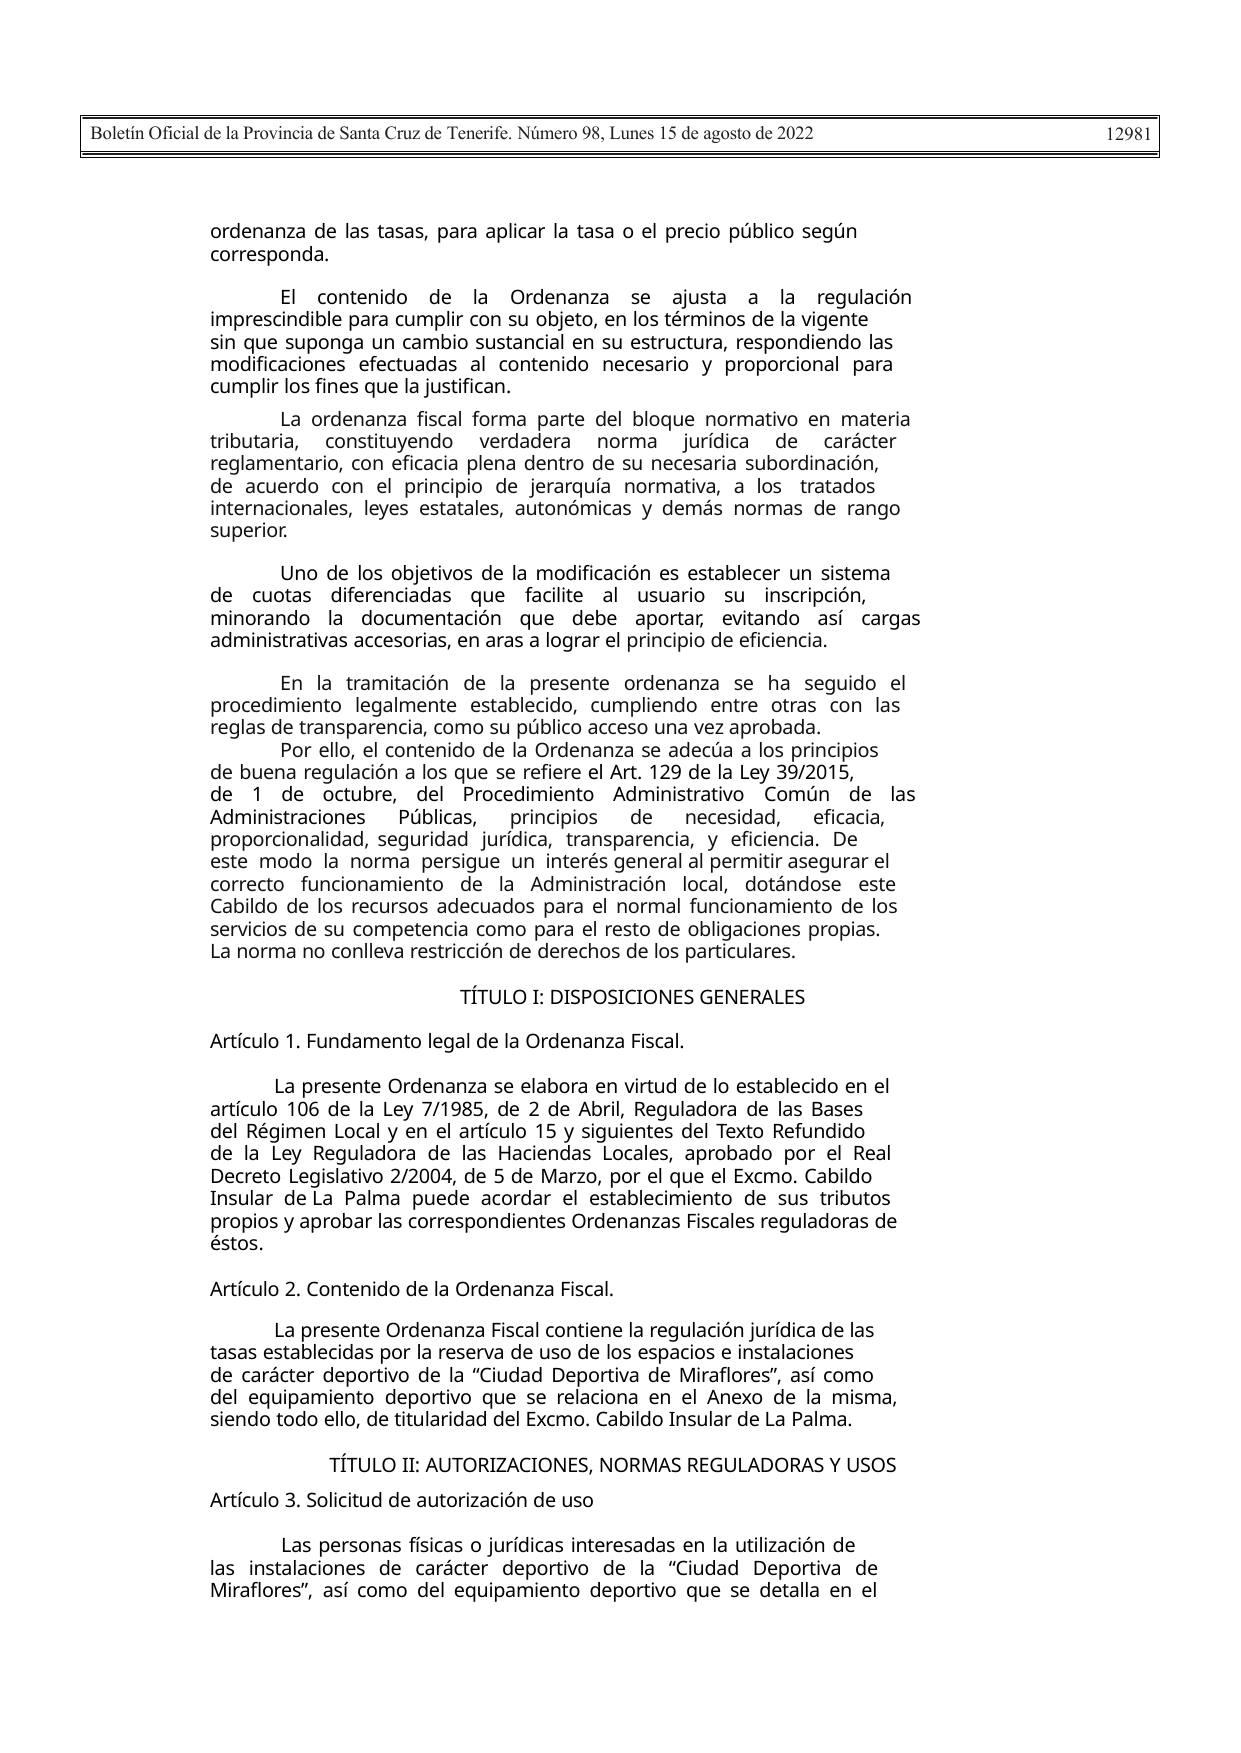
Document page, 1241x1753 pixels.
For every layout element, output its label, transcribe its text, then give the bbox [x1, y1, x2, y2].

text corresponda. [210, 243, 1077, 266]
text ordenanza de las tasas, para aplicar la tasa o el precio público según [210, 221, 1077, 243]
text este modo la norma persigue un interés general al permitir asegurar el [210, 851, 1077, 873]
text reglamentario, con eficacia plena dentro de su necesaria subordinación, [210, 453, 1077, 475]
text de la Ley Reguladora de las Haciendas Locales, aprobado por el Real [210, 1143, 1077, 1165]
text La norma no conlleva restricción de derechos de los particulares. [210, 941, 1077, 963]
text administrativas accesorias, en aras a lograr el principio de eficiencia. [210, 630, 1077, 652]
text Cabildo de los recursos adecuados para el normal funcionamiento de los [210, 896, 1077, 918]
picture [81, 116, 1159, 151]
text procedimiento legalmente establecido, cumpliendo entre otras con las [210, 694, 1077, 717]
text del Régimen Local y en el artículo 15 y siguientes del Texto Refundido [210, 1121, 1077, 1143]
text Artículo 3. Solicitud de autorización de uso [210, 1490, 957, 1512]
text Boletín Oficial de la Provincia de Santa Cruz de Tenerife. Número 98, Lunes 15 de agosto de 2022 [90, 123, 839, 144]
text TÍTULO II: AUTORIZACIONES, NORMAS REGULADORAS Y USOS [329, 1454, 957, 1477]
text Decreto Legislativo 2/2004, de 5 de Marzo, por el que el Excmo. Cabildo [210, 1165, 1077, 1188]
text modificaciones efectuadas al contenido necesario y proporcional para [210, 354, 1077, 376]
text Miraflores”, así como del equipamiento deportivo que se detalla en el [209, 1580, 1077, 1602]
text superior. [210, 520, 1077, 542]
text sin que suponga un cambio sustancial en su estructura, respondiendo las [210, 331, 1077, 354]
text del equipamiento deportivo que se relaciona en el Anexo de la misma, [210, 1387, 1077, 1409]
text correcto funcionamiento de la Administración local, dotándose este [210, 874, 1077, 896]
text Insular de La Palma puede acordar el establecimiento de sus tributos [210, 1188, 1077, 1210]
text El contenido de la Ordenanza se ajusta a la regulación [280, 287, 1077, 309]
text servicios de su competencia como para el resto de obligaciones propias. [210, 918, 1077, 941]
picture [81, 152, 1159, 157]
text internacionales, leyes estatales, autonómicas y demás normas de rango [210, 498, 1077, 520]
text imprescindible para cumplir con su objeto, en los términos de la vigente [210, 309, 1077, 331]
text las instalaciones de carácter deportivo de la “Ciudad Deportiva de [209, 1557, 1077, 1580]
text La presente Ordenanza Fiscal contiene la regulación jurídica de las [274, 1319, 1077, 1342]
text La ordenanza fiscal forma parte del bloque normativo en materia [280, 408, 1077, 430]
text En la tramitación de la presente ordenanza se ha seguido el [280, 672, 1077, 694]
text proporcionalidad, seguridad jurídica, transparencia, y eficiencia. De [210, 829, 1077, 851]
text minorando la documentación que debe aportar, evitando así cargas [210, 607, 1077, 630]
text propios y aprobar las correspondientes Ordenanzas Fiscales reguladoras de [210, 1210, 1077, 1232]
text tasas establecidas por la reserva de uso de los espacios e instalaciones [210, 1342, 1077, 1364]
text siendo todo ello, de titularidad del Excmo. Cabildo Insular de La Palma. [210, 1409, 1077, 1431]
text Uno de los objetivos de la modificación es establecer un sistema [280, 563, 1077, 585]
text cumplir los fines que la justifican. [210, 376, 1077, 398]
text Artículo 2. Contenido de la Ordenanza Fiscal. [210, 1278, 752, 1301]
text artículo 106 de la Ley 7/1985, de 2 de Abril, Reguladora de las Bases [210, 1098, 1077, 1121]
text Administraciones Públicas, principios de necesidad, eficacia, [210, 806, 1077, 829]
text Las personas físicas o jurídicas interesadas en la utilización de [281, 1535, 1077, 1557]
text de buena regulación a los que se refiere el Art. 129 de la Ley 39/2015, [210, 762, 1077, 784]
text 12981 [1105, 123, 1177, 144]
text Artículo 1. Fundamento legal de la Ordenanza Fiscal. [210, 1031, 833, 1053]
text Por ello, el contenido de la Ordenanza se adecúa a los principios [280, 739, 1077, 762]
text tributaria, constituyendo verdadera norma jurídica de carácter [210, 431, 1077, 453]
text La presente Ordenanza se elabora en virtud de lo establecido en el [274, 1076, 1077, 1098]
text de acuerdo con el principio de jerarquía normativa, a los tratados [210, 475, 1077, 498]
text TÍTULO I: DISPOSICIONES GENERALES [460, 986, 867, 1008]
text de carácter deportivo de la “Ciudad Deportiva de Miraflores”, así como [210, 1364, 1077, 1386]
text de 1 de octubre, del Procedimiento Administrativo Común de las [210, 784, 1077, 806]
text éstos. [210, 1232, 1077, 1255]
text reglas de transparencia, como su público acceso una vez aprobada. [210, 717, 1077, 739]
text de cuotas diferenciadas que facilite al usuario su inscripción, [210, 585, 1077, 607]
